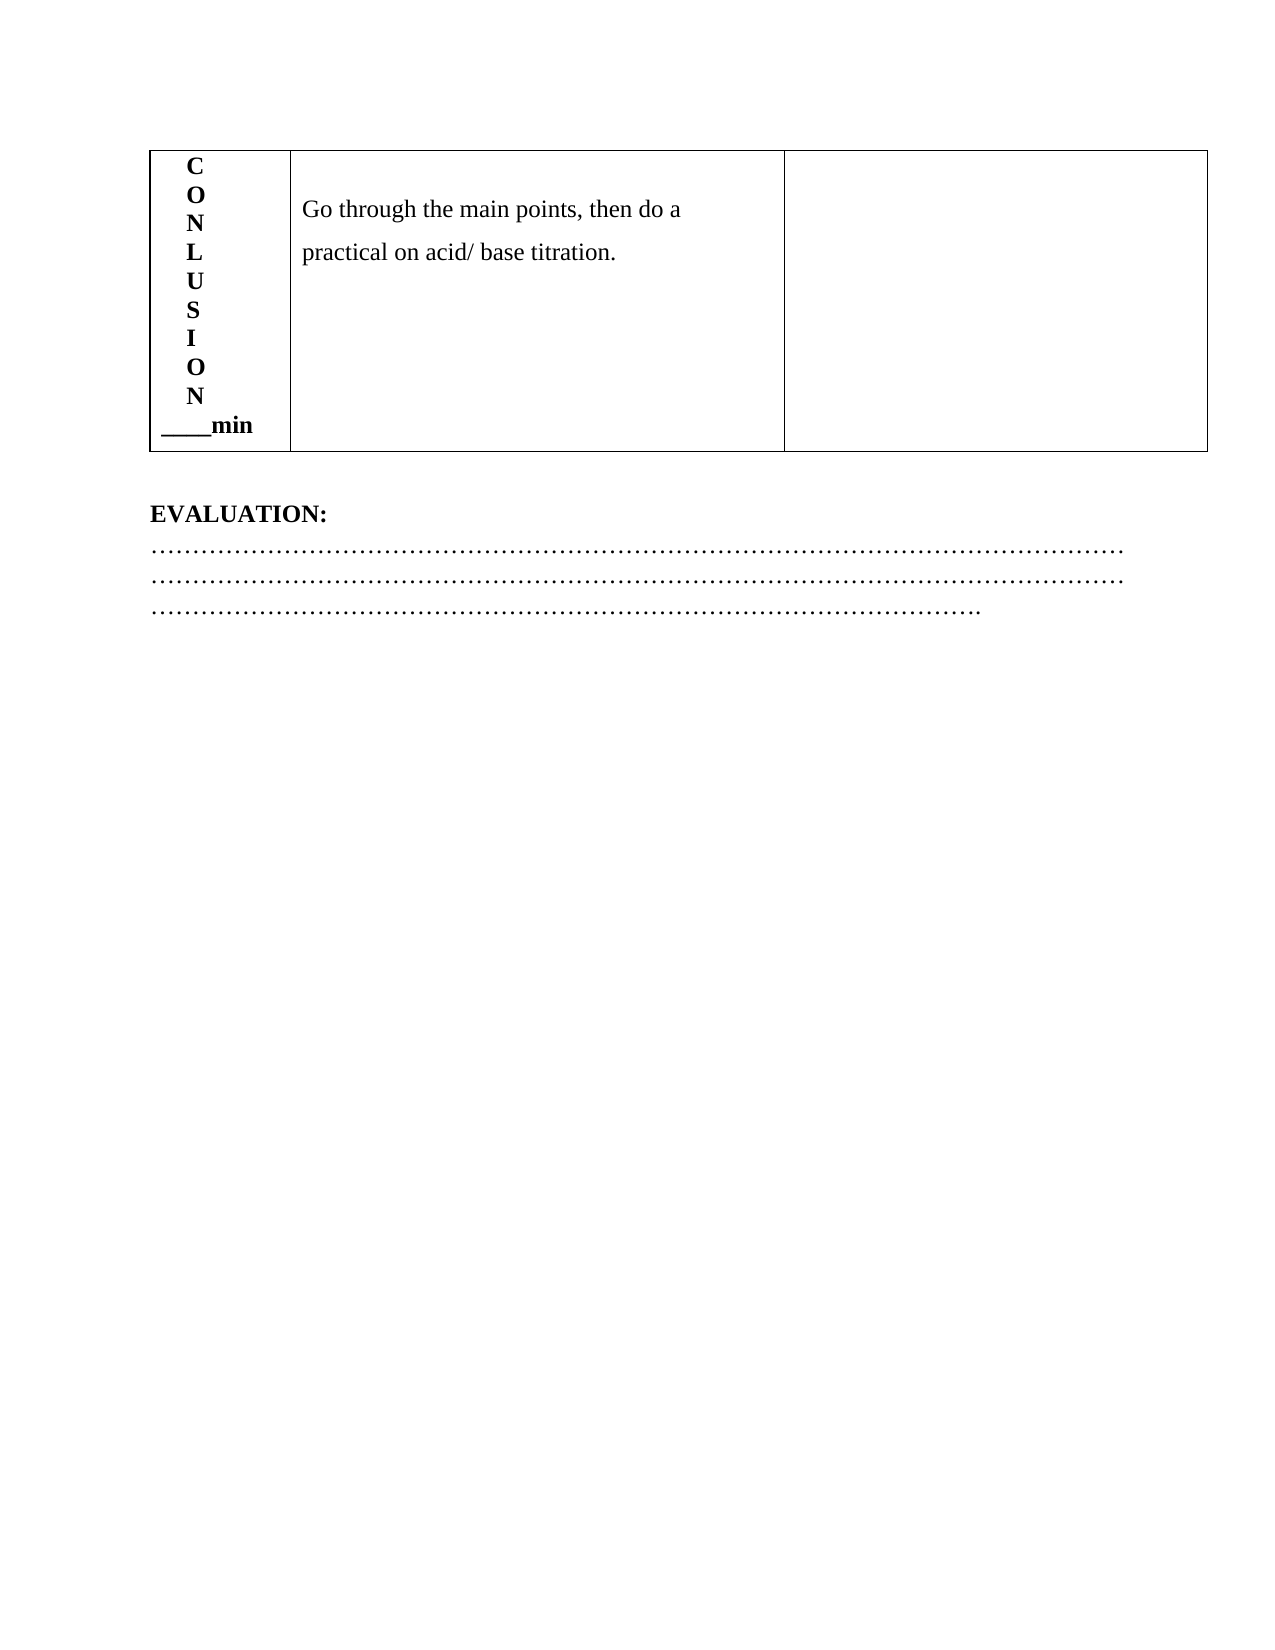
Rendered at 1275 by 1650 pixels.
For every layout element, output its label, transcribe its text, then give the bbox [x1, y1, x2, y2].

table_cell C O N L U S I O N ____min [151, 151, 290, 451]
text EVALUATION: ………………………………………………………………………………………………………………………………………………………………………………………………………………………………………………………………………………………………………. [150, 499, 1125, 620]
table_cell Go through the main points, then do a practical on acid/ base titration. [291, 151, 784, 451]
table_cell [785, 151, 1207, 451]
